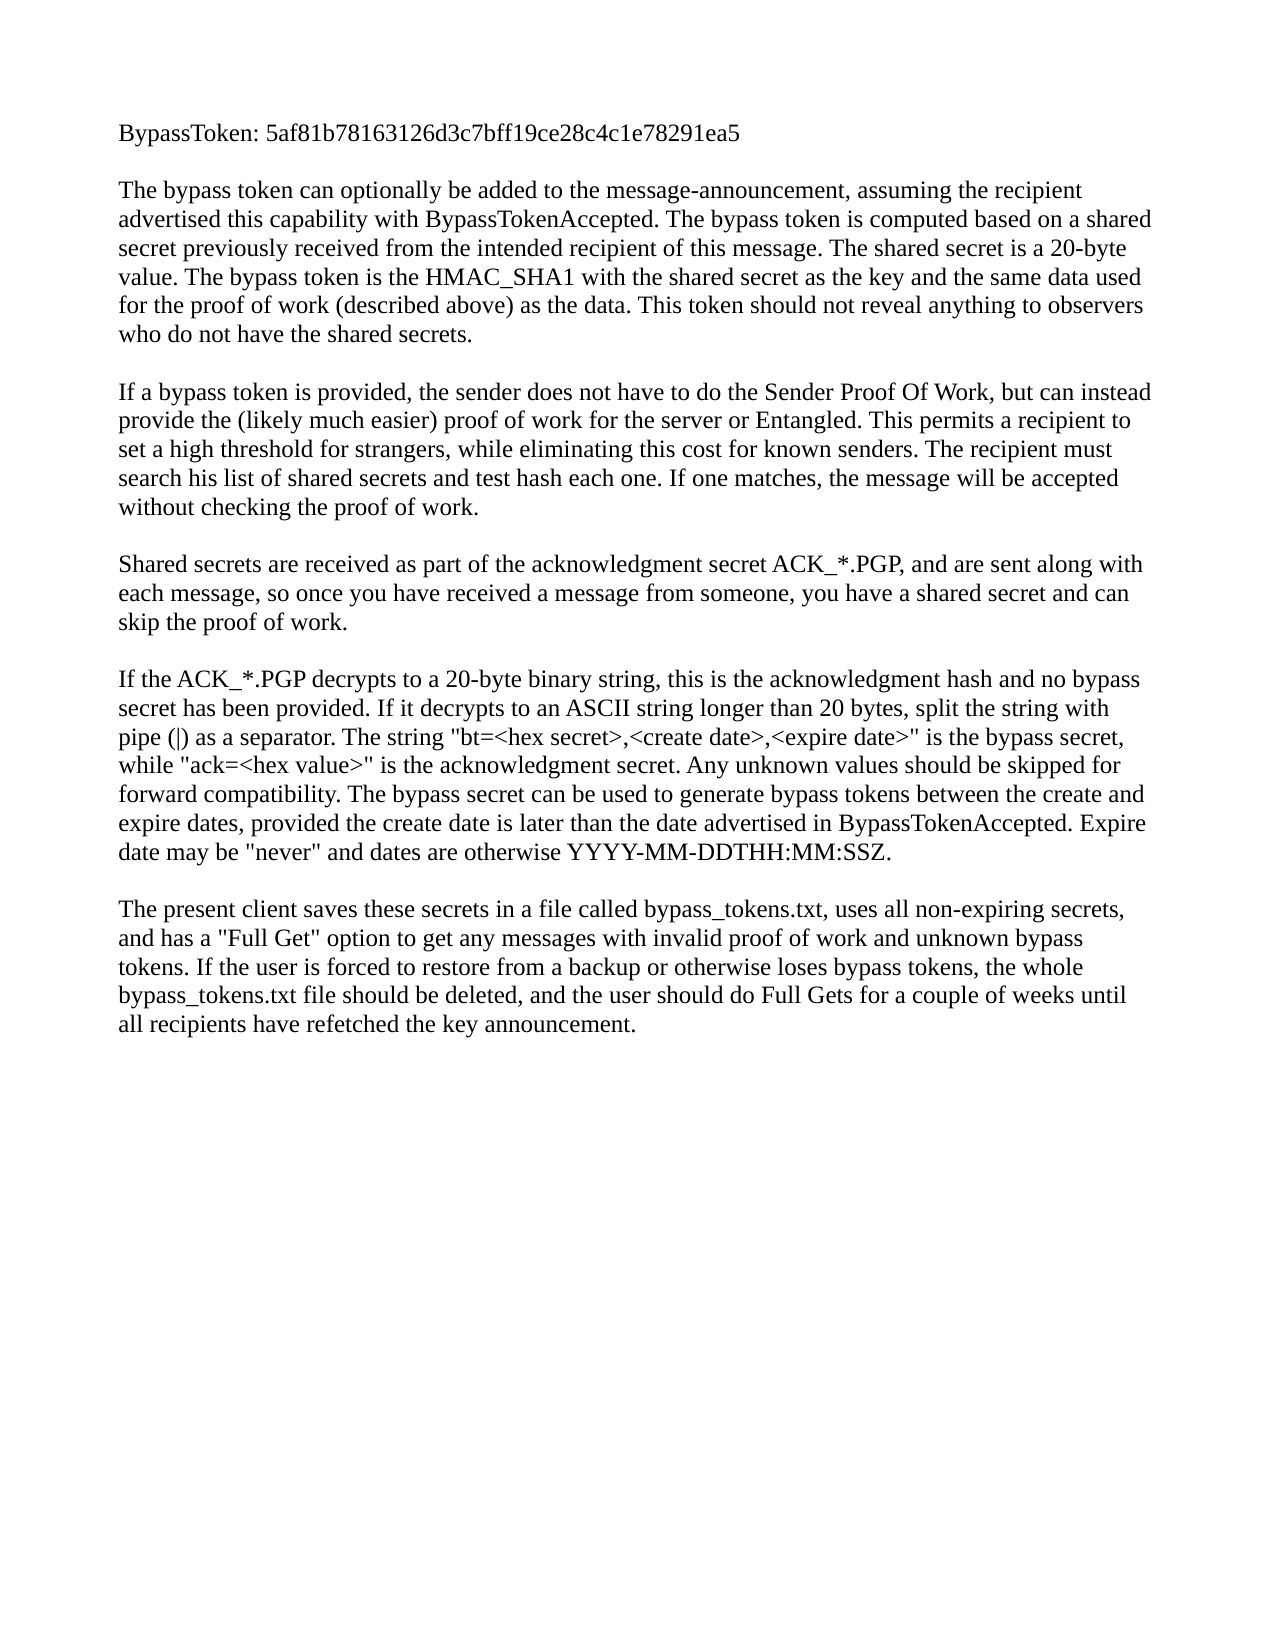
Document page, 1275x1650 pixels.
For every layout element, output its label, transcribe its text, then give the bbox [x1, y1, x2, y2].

text BypassToken: 5af81b78163126d3c7bff19ce28c4c1e78291ea5 [118, 118, 1157, 147]
text If the ACK_*.PGP decrypts to a 20-byte binary string, this is the acknowledgment hash and no bypass secret has been provided. If it decrypts to an ASCII string longer than 20 bytes, split the string with pipe (|) as a separator. The string "bt=<hex secret>,<create date>,<expire date>" is the bypass secret, while "ack=<hex value>" is the acknowledgment secret. Any unknown values should be skipped for forward compatibility. The bypass secret can be used to generate bypass tokens between the create and expire dates, provided the create date is later than the date advertised in BypassTokenAccepted. Expire date may be "never" and dates are otherwise YYYY-MM-DDTHH:MM:SSZ. [118, 664, 1157, 866]
text If a bypass token is provided, the sender does not have to do the Sender Proof Of Work, but can instead provide the (likely much easier) proof of work for the server or Entangled. This permits a recipient to set a high threshold for strangers, while eliminating this cost for known senders. The recipient must search his list of shared secrets and test hash each one. If one matches, the message will be accepted without checking the proof of work. [118, 377, 1157, 521]
text The present client saves these secrets in a file called bypass_tokens.txt, uses all non-expiring secrets, and has a "Full Get" option to get any messages with invalid proof of work and unknown bypass tokens. If the user is forced to restore from a backup or otherwise loses bypass tokens, the whole bypass_tokens.txt file should be deleted, and the user should do Full Gets for a couple of weeks until all recipients have refetched the key announcement. [118, 894, 1157, 1038]
text The bypass token can optionally be added to the message-announcement, assuming the recipient advertised this capability with BypassTokenAccepted. The bypass token is computed based on a shared secret previously received from the intended recipient of this message. The shared secret is a 20-byte value. The bypass token is the HMAC_SHA1 with the shared secret as the key and the same data used for the proof of work (described above) as the data. This token should not reveal anything to observers who do not have the shared secrets. [118, 176, 1157, 348]
text Shared secrets are received as part of the acknowledgment secret ACK_*.PGP, and are sent along with each message, so once you have received a message from someone, you have a shared secret and can skip the proof of work. [118, 549, 1157, 636]
